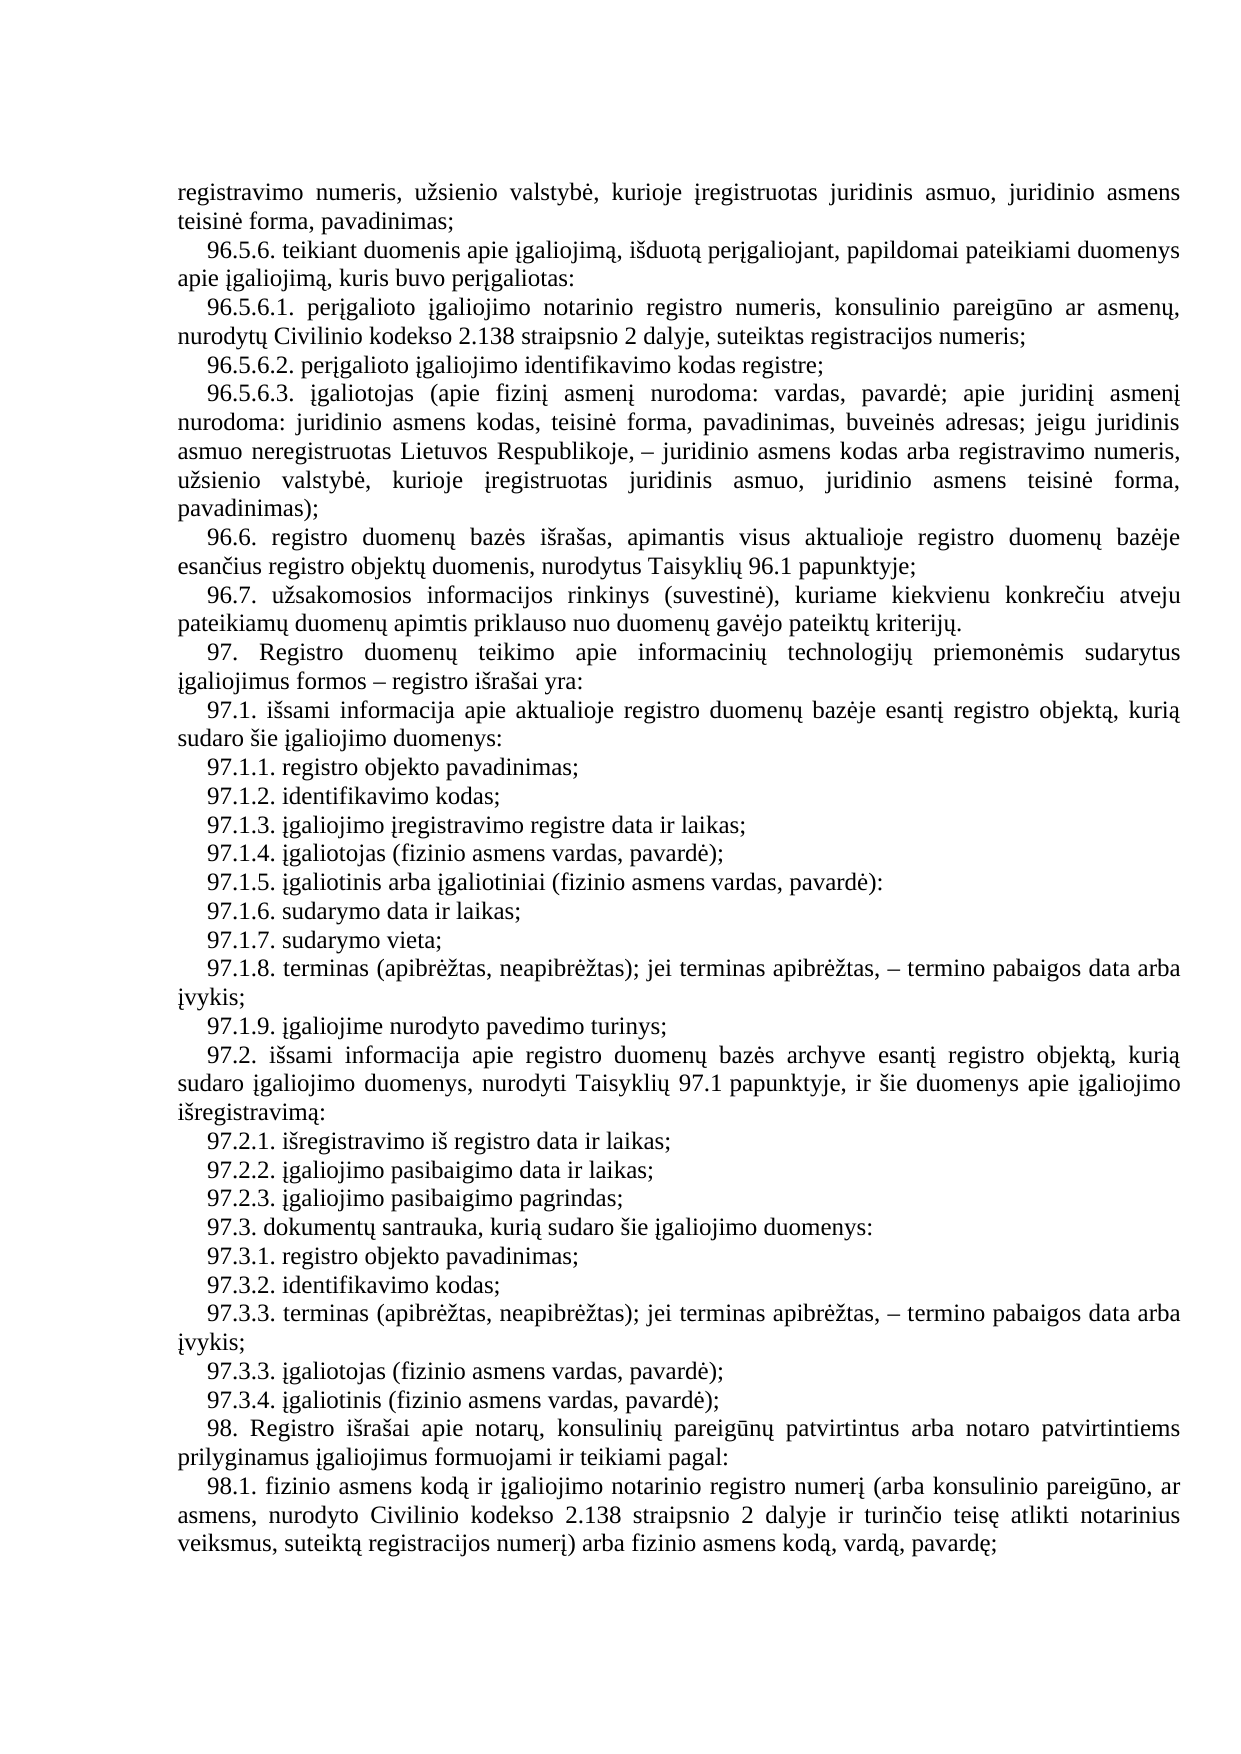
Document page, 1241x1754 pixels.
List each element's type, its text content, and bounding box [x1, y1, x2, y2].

text 96.5.6. teikiant duomenis apie įgaliojimą, išduotą perįgaliojant, papildomai pateikiami duomenys apie įgaliojimą, kuris buvo perįgaliotas: [177, 235, 1181, 292]
text 97.1. išsami informacija apie aktualioje registro duomenų bazėje esantį registro objektą, kurią sudaro šie įgaliojimo duomenys: [177, 695, 1181, 752]
text 97.3.2. identifikavimo kodas; [177, 1270, 1181, 1298]
text 98. Registro išrašai apie notarų, konsulinių pareigūnų patvirtintus arba notaro patvirtintiems prilyginamus įgaliojimus formuojami ir teikiami pagal: [177, 1413, 1181, 1471]
text 96.6. registro duomenų bazės išrašas, apimantis visus aktualioje registro duomenų bazėje esančius registro objektų duomenis, nurodytus Taisyklių 96.1 papunktyje; [177, 522, 1181, 580]
text 97.1.6. sudarymo data ir laikas; [177, 896, 1181, 925]
text 96.5.6.2. perįgalioto įgaliojimo identifikavimo kodas registre; [177, 350, 1181, 378]
text 96.5.6.1. perįgalioto įgaliojimo notarinio registro numeris, konsulinio pareigūno ar asmenų, nurodytų Civilinio kodekso 2.138 straipsnio 2 dalyje, suteiktas registracijos numeris; [177, 292, 1181, 350]
text 97.1.2. identifikavimo kodas; [177, 781, 1181, 810]
text 97.1.7. sudarymo vieta; [177, 925, 1181, 953]
text 97.3.3. terminas (apibrėžtas, neapibrėžtas); jei terminas apibrėžtas, – termino pabaigos data arba įvykis; [177, 1298, 1181, 1356]
text registravimo numeris, užsienio valstybė, kurioje įregistruotas juridinis asmuo, juridinio asmens teisinė forma, pavadinimas; [177, 177, 1181, 235]
text 96.5.6.3. įgaliotojas (apie fizinį asmenį nurodoma: vardas, pavardė; apie juridinį asmenį nurodoma: juridinio asmens kodas, teisinė forma, pavadinimas, buveinės adresas; jeigu juridinis asmuo neregistruotas Lietuvos Respublikoje, – juridinio asmens kodas arba registravimo numeris, užsienio valstybė, kurioje įregistruotas juridinis asmuo, juridinio asmens teisinė forma, pavadinimas); [177, 378, 1181, 522]
text 97.1.8. terminas (apibrėžtas, neapibrėžtas); jei terminas apibrėžtas, – termino pabaigos data arba įvykis; [177, 953, 1181, 1011]
text 97.2. išsami informacija apie registro duomenų bazės archyve esantį registro objektą, kurią sudaro įgaliojimo duomenys, nurodyti Taisyklių 97.1 papunktyje, ir šie duomenys apie įgaliojimo išregistravimą: [177, 1040, 1181, 1126]
text 96.7. užsakomosios informacijos rinkinys (suvestinė), kuriame kiekvienu konkrečiu atveju pateikiamų duomenų apimtis priklauso nuo duomenų gavėjo pateiktų kriterijų. [177, 580, 1181, 637]
text 97.1.4. įgaliotojas (fizinio asmens vardas, pavardė); [177, 838, 1181, 867]
text 97.1.1. registro objekto pavadinimas; [177, 752, 1181, 781]
text 97.2.2. įgaliojimo pasibaigimo data ir laikas; [177, 1155, 1181, 1183]
text 97.1.9. įgaliojime nurodyto pavedimo turinys; [177, 1011, 1181, 1040]
text 97.3.1. registro objekto pavadinimas; [177, 1241, 1181, 1270]
text 97.3.3. įgaliotojas (fizinio asmens vardas, pavardė); [177, 1356, 1181, 1385]
text 97.2.1. išregistravimo iš registro data ir laikas; [177, 1126, 1181, 1155]
text 97.2.3. įgaliojimo pasibaigimo pagrindas; [177, 1183, 1181, 1212]
text 97.3.4. įgaliotinis (fizinio asmens vardas, pavardė); [177, 1385, 1181, 1413]
text 97.3. dokumentų santrauka, kurią sudaro šie įgaliojimo duomenys: [177, 1212, 1181, 1241]
text 97.1.3. įgaliojimo įregistravimo registre data ir laikas; [177, 810, 1181, 838]
text 97.1.5. įgaliotinis arba įgaliotiniai (fizinio asmens vardas, pavardė): [177, 867, 1181, 896]
text 98.1. fizinio asmens kodą ir įgaliojimo notarinio registro numerį (arba konsulinio pareigūno, ar asmens, nurodyto Civilinio kodekso 2.138 straipsnio 2 dalyje ir turinčio teisę atlikti notarinius veiksmus, suteiktą registracijos numerį) arba fizinio asmens kodą, vardą, pavardę; [177, 1471, 1181, 1557]
text 97. Registro duomenų teikimo apie informacinių technologijų priemonėmis sudarytus įgaliojimus formos – registro išrašai yra: [177, 637, 1181, 695]
